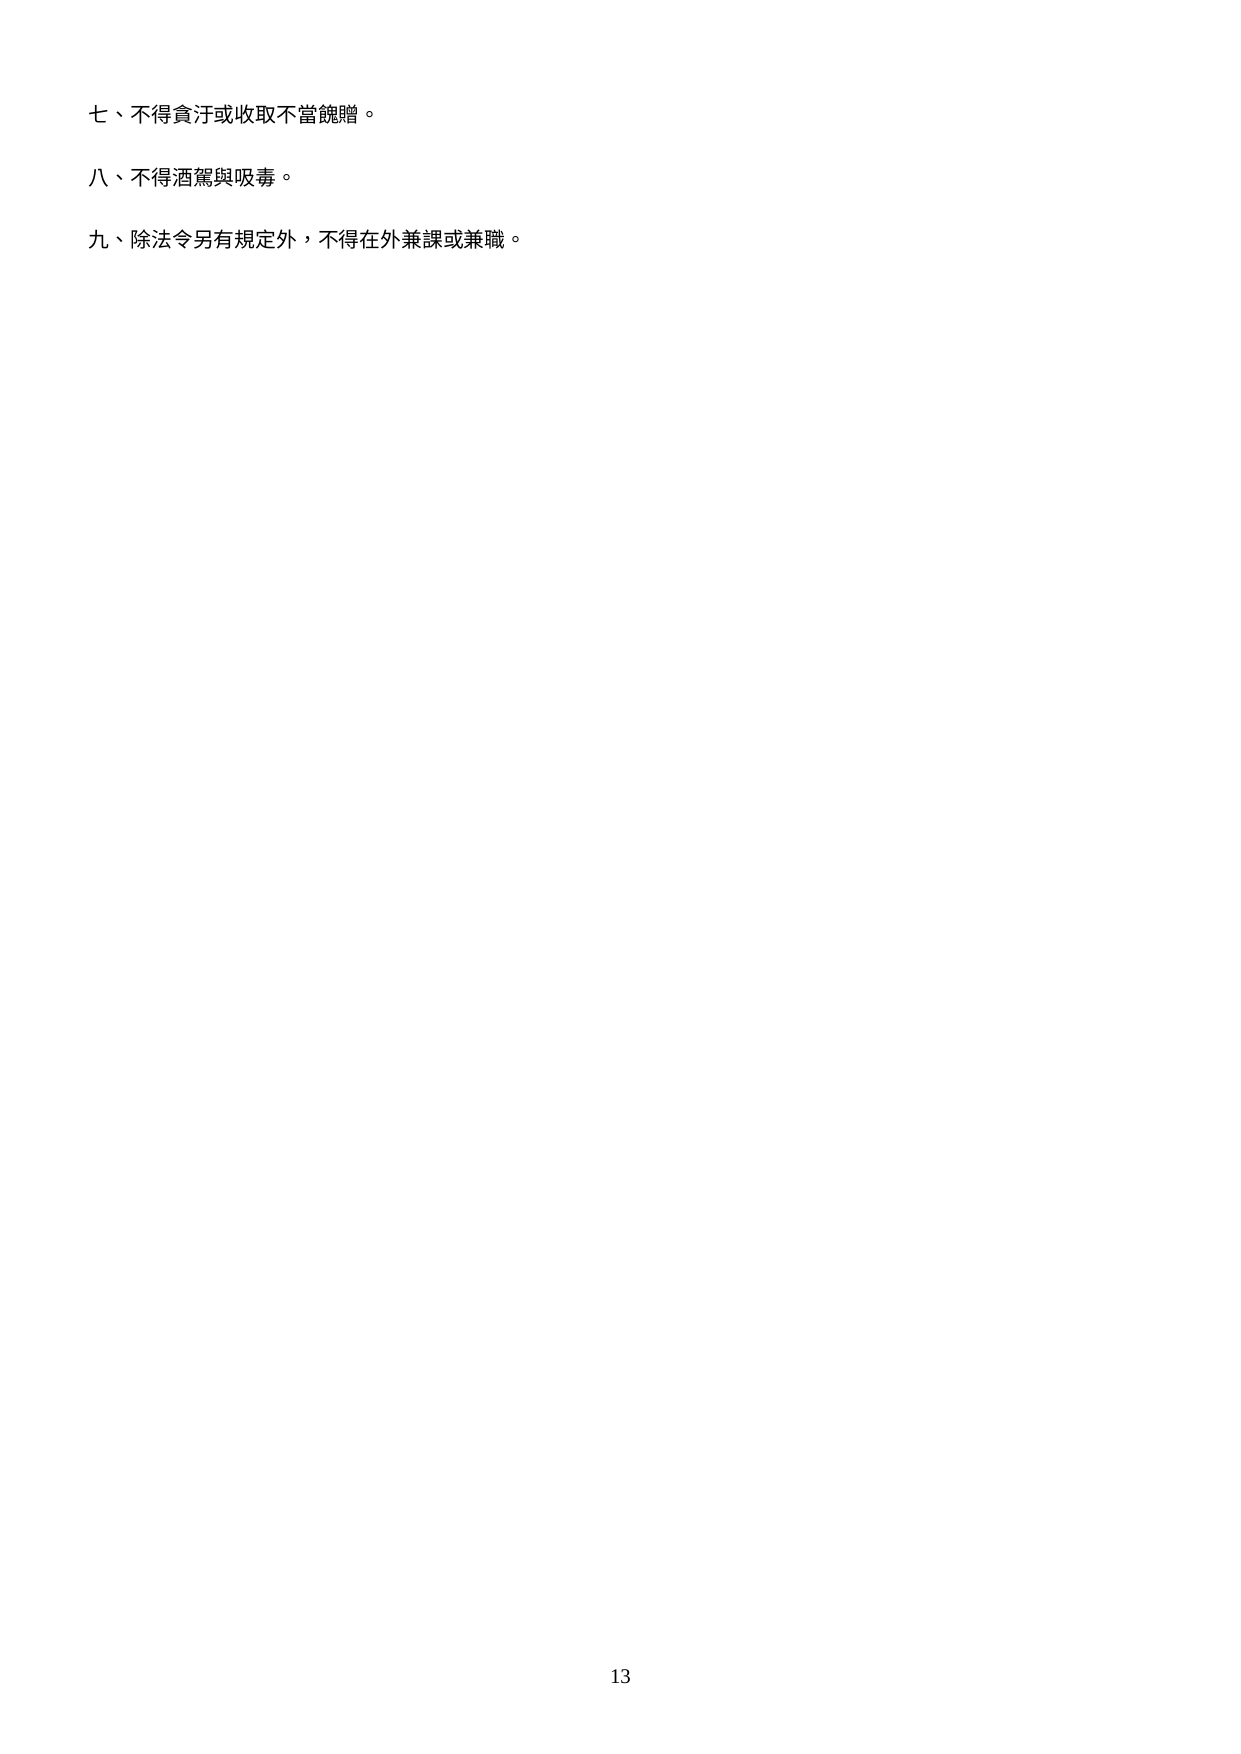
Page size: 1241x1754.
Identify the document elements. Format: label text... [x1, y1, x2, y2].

text 九、除法令另有規定外，不得在外兼課或兼職。 [89, 197, 1152, 259]
text 七、不得貪汙或收取不當餽贈。 [89, 72, 1152, 134]
text 八、不得酒駕與吸毒。 [89, 134, 1152, 197]
